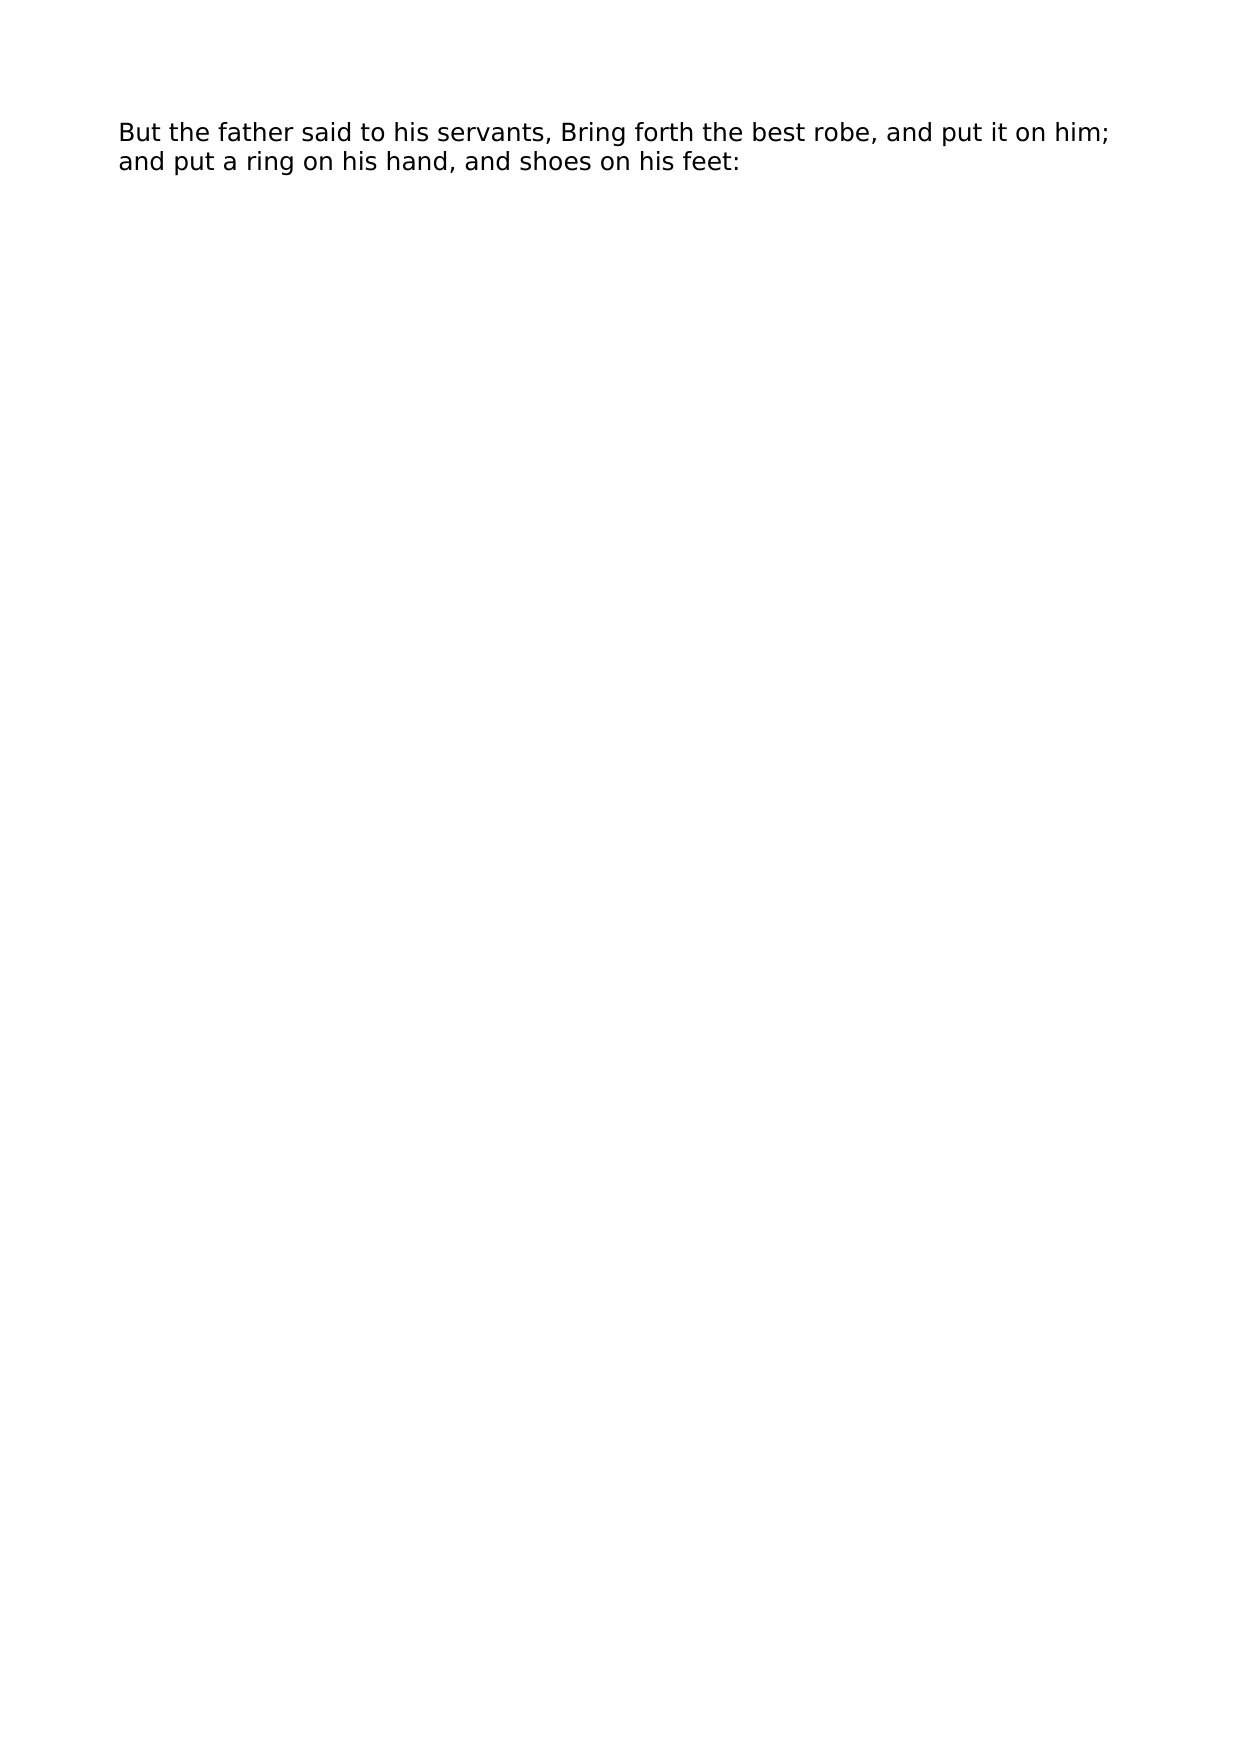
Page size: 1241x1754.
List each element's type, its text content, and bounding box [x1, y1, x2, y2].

text But the father said to his servants, Bring forth the best robe, and put it on him; and put a ring on his hand, and shoes on his feet: [118, 118, 1122, 176]
